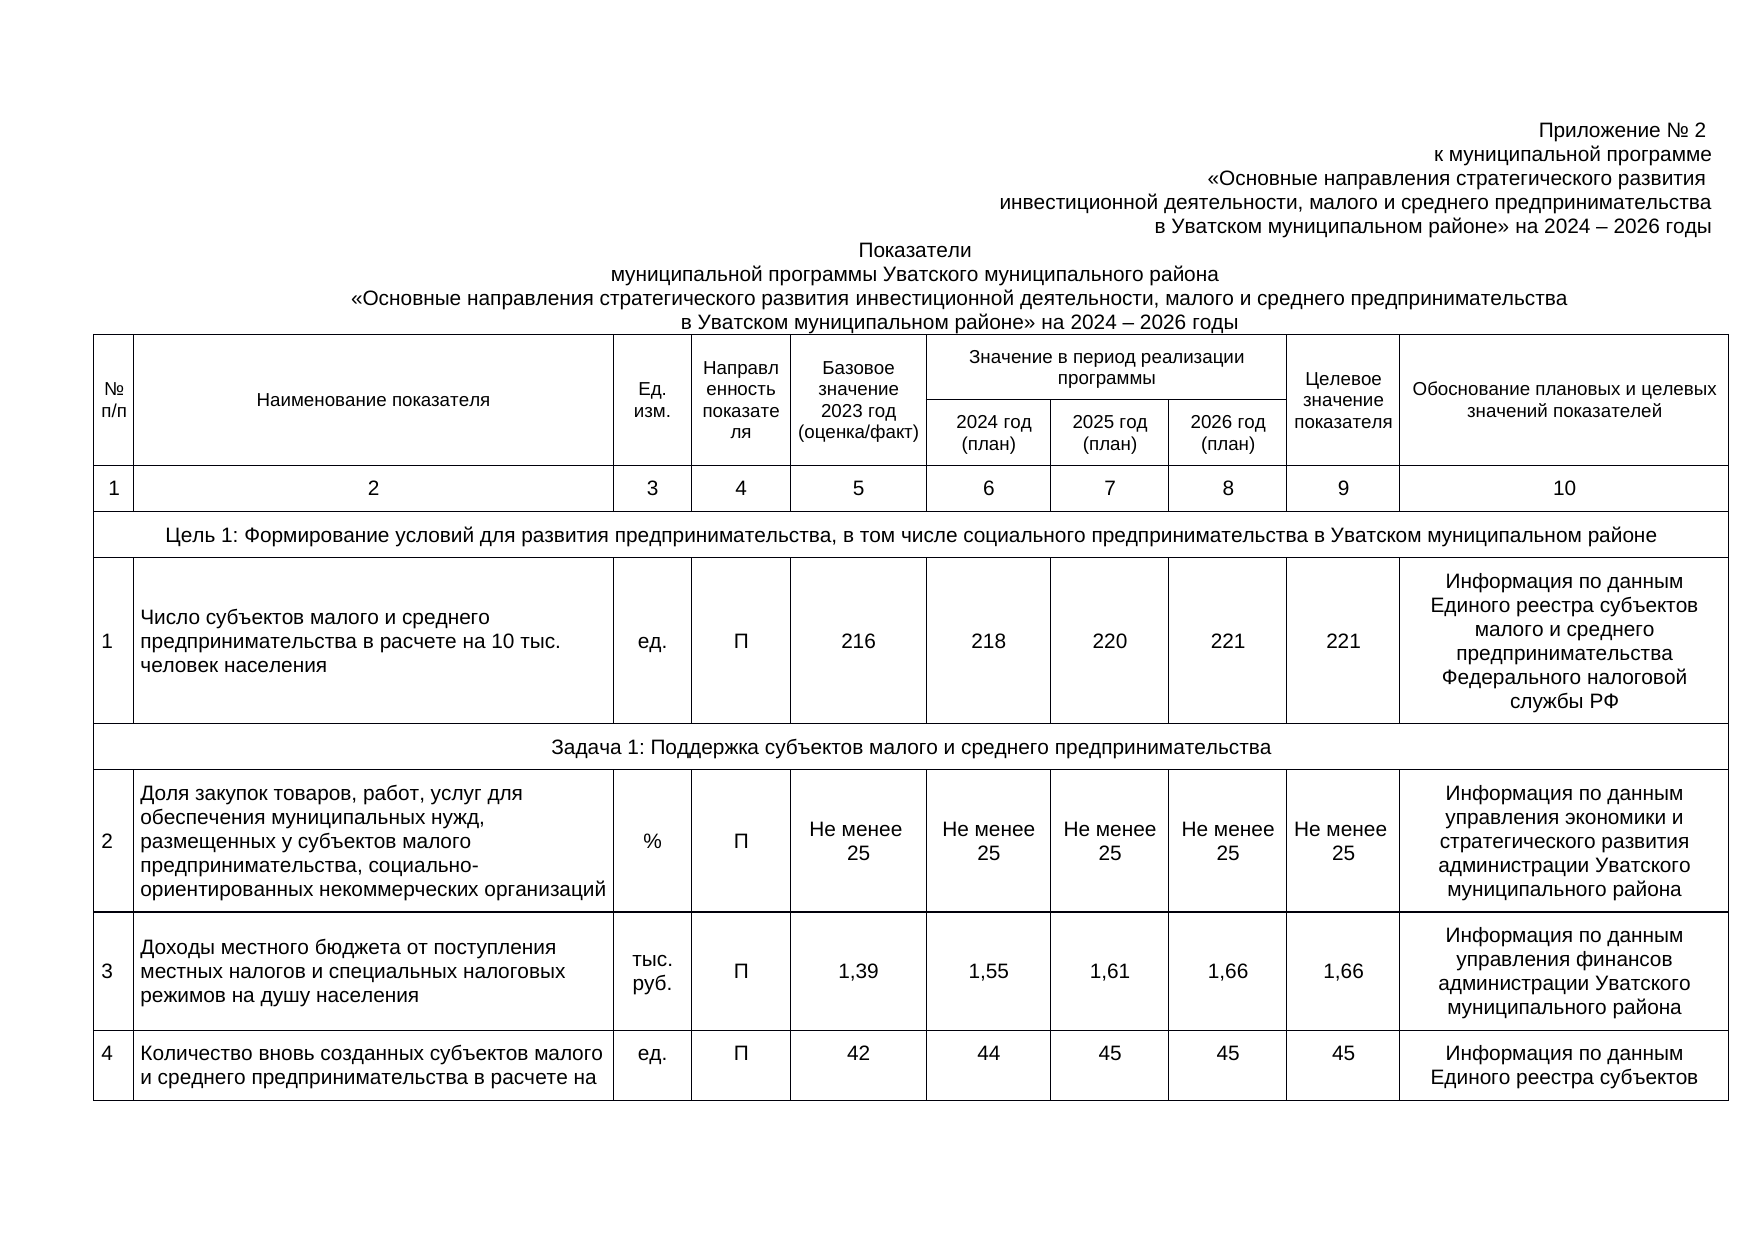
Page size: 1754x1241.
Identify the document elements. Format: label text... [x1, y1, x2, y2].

table_cell 4 [692, 466, 790, 511]
table_cell 6 [927, 466, 1050, 511]
table_cell 45 [1051, 1031, 1168, 1100]
table_cell П [692, 770, 790, 911]
table_cell 2026 год (план) [1169, 400, 1286, 464]
table_cell Не менее 25 [1287, 770, 1399, 911]
table_cell 2025 год (план) [1051, 400, 1168, 464]
table_cell Не менее 25 [1169, 770, 1286, 911]
table_cell Информация по данным Единого реестра субъектов малого и среднего предпринимательства Федерального налоговой службы РФ [1400, 558, 1728, 723]
table_cell 42 [791, 1031, 926, 1100]
table_cell 5 [791, 466, 926, 511]
table_cell 4 [94, 1031, 133, 1100]
table_cell 1,55 [927, 913, 1050, 1029]
text в Уватском муниципальном районе» на 2024 – 2026 годы [118, 214, 1712, 238]
table_cell 2 [134, 466, 613, 511]
table_cell Число субъектов малого и среднего предпринимательства в расчете на 10 тыс. человек населения [134, 558, 613, 723]
table_header № п/п [94, 335, 133, 464]
table_cell 2 [94, 770, 133, 911]
table_cell 10 [1400, 466, 1728, 511]
table_cell 7 [1051, 466, 1168, 511]
table_cell % [614, 770, 691, 911]
table_cell 216 [791, 558, 926, 723]
table_cell 44 [927, 1031, 1050, 1100]
table_header Обоснование плановых и целевых значений показателей [1400, 335, 1728, 464]
table_header Целевое значение показателя [1287, 335, 1399, 464]
table_cell 1,61 [1051, 913, 1168, 1029]
table_header Ед. изм. [614, 335, 691, 464]
table_cell 1 [94, 466, 133, 511]
table_cell 221 [1169, 558, 1286, 723]
text к муниципальной программе [118, 142, 1712, 166]
table_cell П [692, 558, 790, 723]
table_cell 8 [1169, 466, 1286, 511]
table_cell 2024 год (план) [927, 400, 1050, 464]
table_cell Задача 1: Поддержка субъектов малого и среднего предпринимательства [94, 724, 1728, 769]
table_cell Количество вновь созданных субъектов малого и среднего предпринимательства в расчете на [134, 1031, 613, 1100]
table_cell Не менее 25 [791, 770, 926, 911]
table_cell Доходы местного бюджета от поступления местных налогов и специальных налоговых режимов на душу населения [134, 913, 613, 1029]
table_cell 218 [927, 558, 1050, 723]
text инвестиционной деятельности, малого и среднего предпринимательства [118, 190, 1712, 214]
table_cell 1 [94, 558, 133, 723]
table_cell 1,66 [1169, 913, 1286, 1029]
table_cell Доля закупок товаров, работ, услуг для обеспечения муниципальных нужд, размещенных у субъектов малого предпринимательства, социально-ориентированных некоммерческих организаций [134, 770, 613, 911]
table_cell 220 [1051, 558, 1168, 723]
table_header Базовое значение 2023 год (оценка/факт) [791, 335, 926, 464]
text муниципальной программы Уватского муниципального района [118, 262, 1712, 286]
table_cell 9 [1287, 466, 1399, 511]
text Показатели [118, 238, 1712, 262]
table_cell Информация по данным управления финансов администрации Уватского муниципального района [1400, 913, 1728, 1029]
table_cell Информация по данным управления экономики и стратегического развития администрации Уватского муниципального района [1400, 770, 1728, 911]
table_cell П [692, 913, 790, 1029]
table_cell Не менее 25 [1051, 770, 1168, 911]
table_cell П [692, 1031, 790, 1100]
table_cell 221 [1287, 558, 1399, 723]
table_cell тыс. руб. [614, 913, 691, 1029]
table_cell Информация по данным Единого реестра субъектов [1400, 1031, 1728, 1100]
table_cell 45 [1287, 1031, 1399, 1100]
table_header Наименование показателя [134, 335, 613, 464]
table_header Направленность показателя [692, 335, 790, 464]
text «Основные направления стратегического развития [118, 166, 1712, 190]
table_cell 1,39 [791, 913, 926, 1029]
table_cell Не менее 25 [927, 770, 1050, 911]
table_header Значение в период реализации программы [927, 335, 1286, 399]
table_cell 45 [1169, 1031, 1286, 1100]
table_cell 1,66 [1287, 913, 1399, 1029]
table_cell Цель 1: Формирование условий для развития предпринимательства, в том числе социального предпринимательства в Уватском муниципальном районе [94, 512, 1728, 557]
table_cell ед. [614, 558, 691, 723]
table_cell 3 [614, 466, 691, 511]
text в Уватском муниципальном районе» на 2024 – 2026 годы [118, 310, 1742, 334]
table_cell 3 [94, 913, 133, 1029]
text «Основные направления стратегического развития инвестиционной деятельности, малого и среднего предпринимательства [118, 286, 1742, 310]
table_cell ед. [614, 1031, 691, 1100]
text Приложение № 2 [118, 118, 1712, 142]
